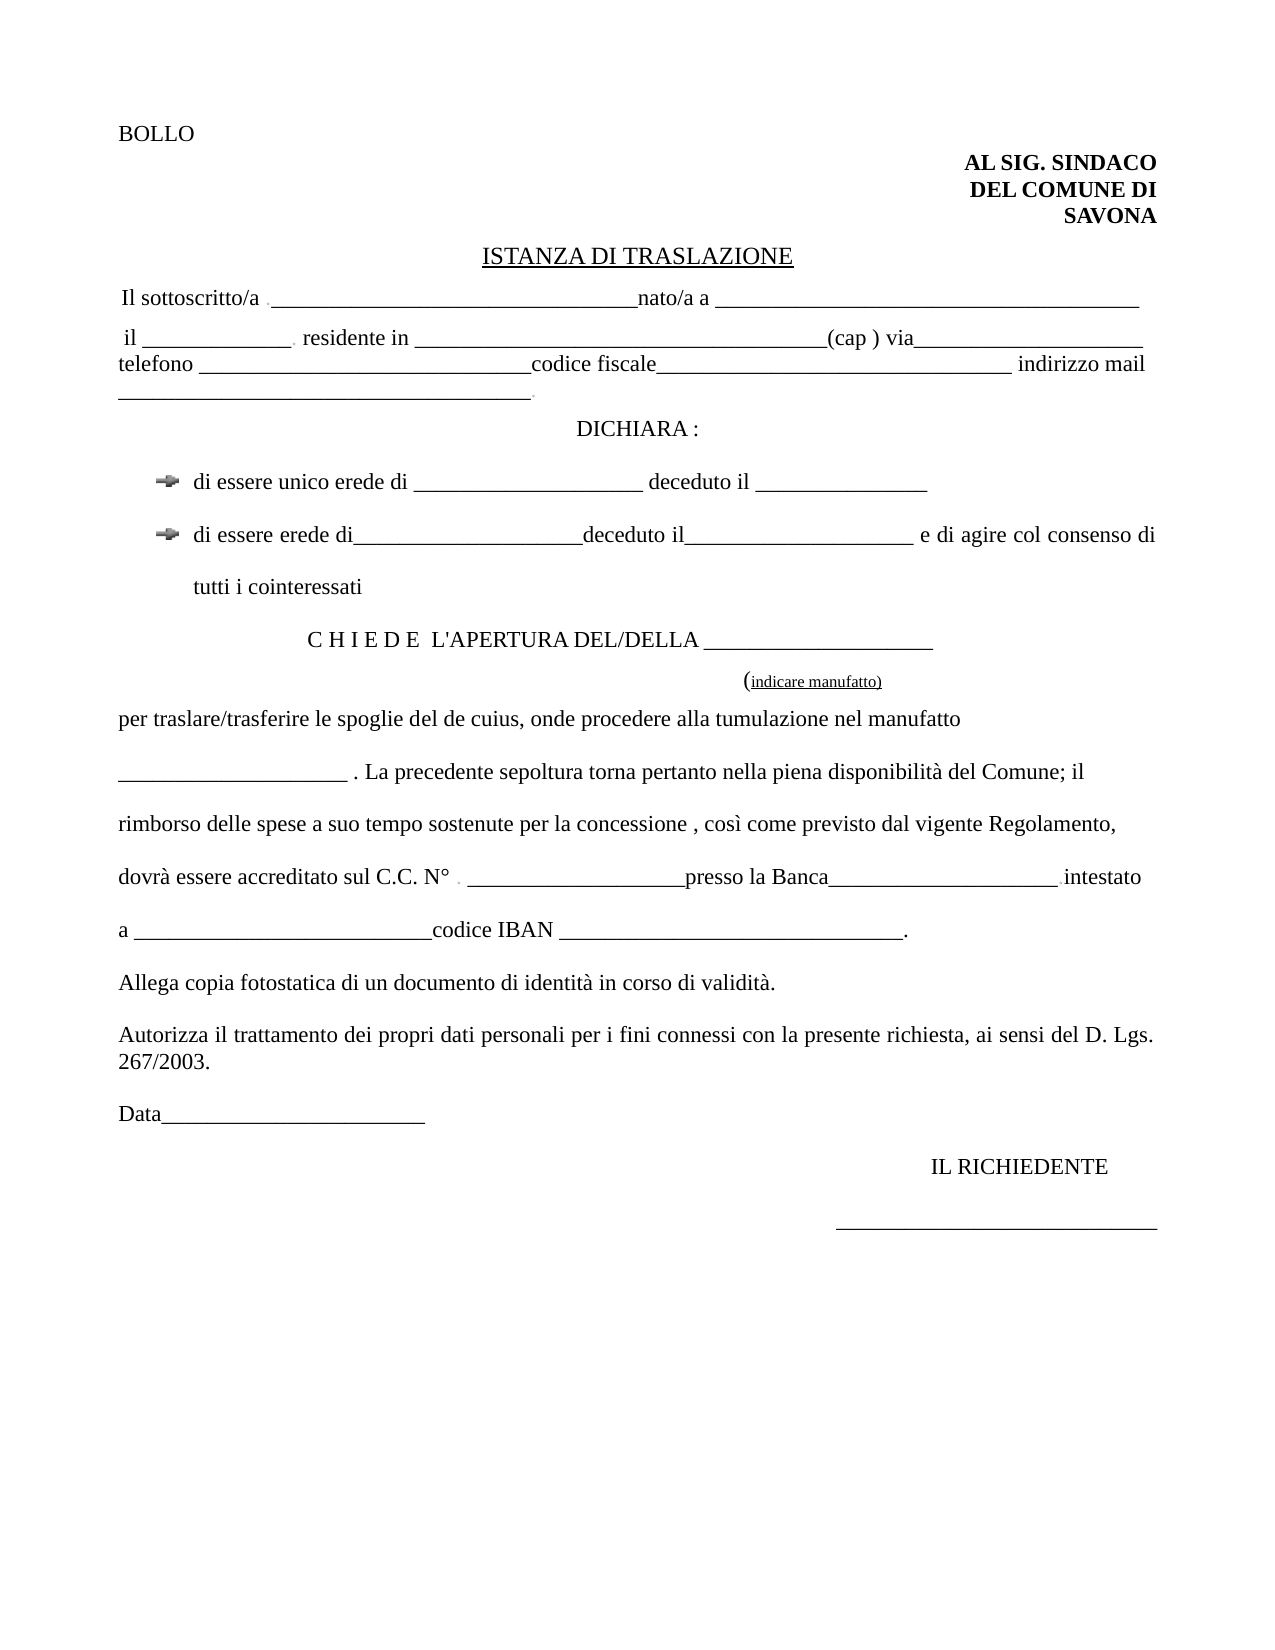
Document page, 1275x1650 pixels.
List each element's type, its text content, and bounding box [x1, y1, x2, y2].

text ____________________________ [118, 1206, 1157, 1232]
text AL SIG. SINDACO [118, 147, 1157, 176]
text (indicare manufatto) [118, 666, 1157, 692]
text Allega copia fotostatica di un documento di identità in corso di validità. [118, 969, 1157, 995]
list di essere erede di____________________deceduto il____________________ e di agire col consenso di tutti i cointeressati [156, 521, 1157, 600]
text C H I E D E L'APERTURA DEL/DELLA ____________________ [118, 626, 1157, 652]
picture [156, 475, 179, 487]
list di essere unico erede di ____________________ deceduto il _______________ [156, 468, 1157, 494]
text SAVONA [118, 202, 1157, 228]
text Autorizza il trattamento dei propri dati personali per i fini connessi con la presente richiesta, ai sensi del D. Lgs. 267/2003. [118, 1021, 1157, 1074]
text ISTANZA DI TRASLAZIONE [118, 241, 1157, 270]
text DEL COMUNE DI [118, 176, 1157, 202]
text Data_______________________ [118, 1100, 1157, 1127]
text il _____________. residente in ____________________________________(cap ) via____________________ telefono _____________________________codice fiscale_______________________________ indirizzo mail ____________________________________. [118, 324, 1157, 403]
text Il sottoscritto/a .________________________________nato/a a _____________________________________ [63, 284, 1157, 311]
text DICHIARA : [118, 415, 1157, 442]
text per traslare/trasferire le spoglie del de cuius, onde procedere alla tumulazione nel manufatto ____________________ . La precedente sepoltura torna pertanto nella piena disponibilità del Comune; il rimborso delle spese a suo tempo sostenute per la concessione , così come previsto dal vigente Regolamento, dovrà essere accreditato sul C.C. N° . ___________________presso la Banca____________________.intestato a __________________________codice IBAN ______________________________. [118, 705, 1157, 942]
picture [156, 528, 179, 540]
text BOLLO [118, 118, 1157, 147]
text IL RICHIEDENTE [118, 1153, 1157, 1179]
